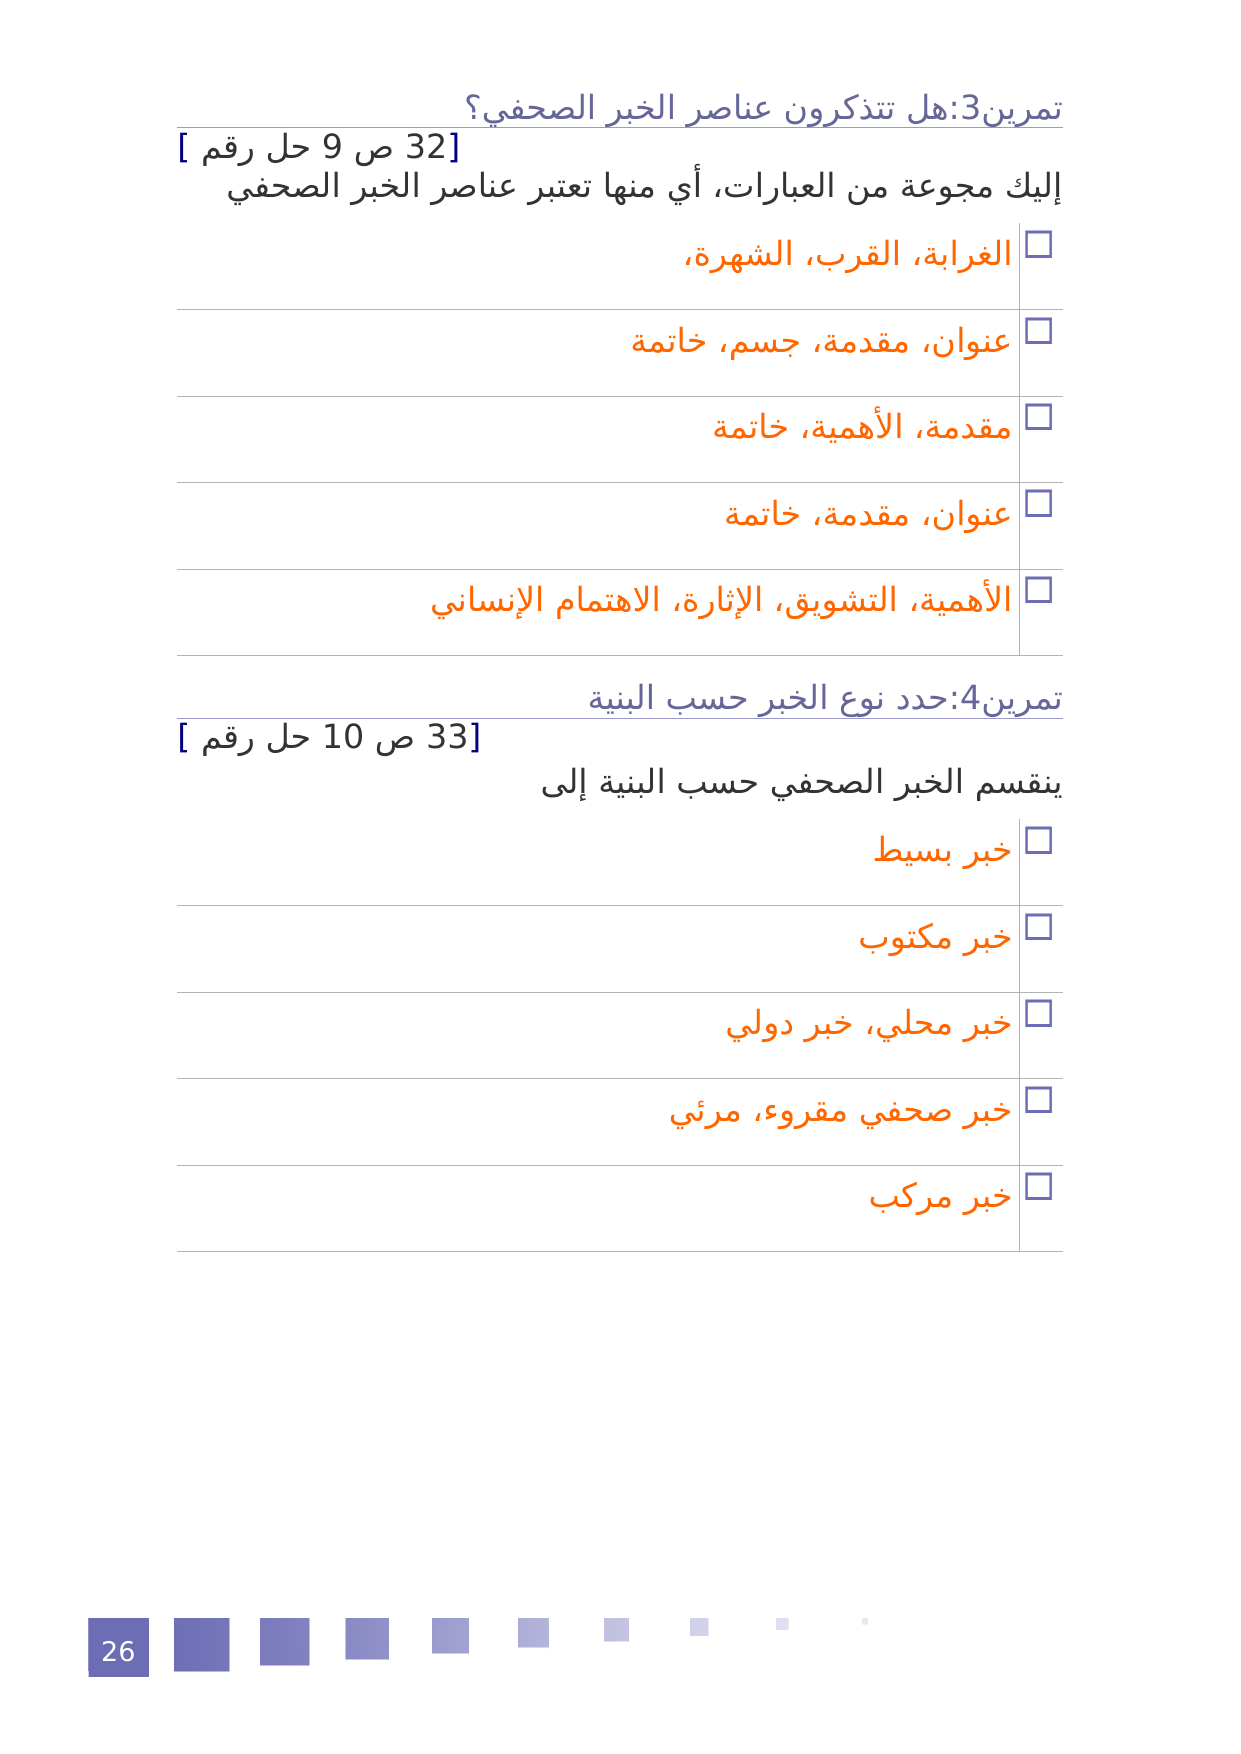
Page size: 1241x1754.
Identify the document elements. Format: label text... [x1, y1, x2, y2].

picture [1024, 315, 1054, 345]
text إليك مجوعة من العبارات، أي منها تعتبر عناصر الخبر الصحفي [177, 166, 1063, 205]
text ينقسم الخبر الصحفي حسب البنية إلى [177, 763, 1063, 801]
table_cell [1020, 345, 1063, 396]
picture [1024, 574, 1054, 604]
text [27 ص 9 حل رقم ] [177, 128, 1063, 166]
picture [1024, 911, 1054, 941]
table_header الغرابة، القرب، الشهرة، [177, 223, 1019, 309]
table_cell [1020, 1166, 1063, 1251]
table_header خبر بسيط [177, 819, 1019, 905]
table_cell عنوان، مقدمة، خاتمة [177, 483, 1019, 569]
picture [1024, 401, 1054, 431]
text [28 ص 10 حل رقم ] [177, 719, 1063, 757]
table_cell [1020, 310, 1063, 344]
picture [1024, 1084, 1054, 1114]
table_cell الأهمية، التشويق، الإثارة، الاهتمام الإنساني [177, 570, 1019, 655]
table_cell [1020, 518, 1063, 569]
title تمرين3:هل تتذكرون عناصر الخبر الصحفي؟ [177, 88, 1063, 127]
table_cell خبر مكتوب [177, 906, 1019, 992]
table_cell خبر محلي، خبر دولي [177, 993, 1019, 1078]
table_cell خبر صحفي مقروء، مرئي [177, 1079, 1019, 1165]
picture [1024, 997, 1054, 1028]
table_header [1020, 223, 1063, 309]
table_cell [1020, 483, 1063, 517]
table_cell [1020, 993, 1063, 1078]
table_cell [1020, 570, 1063, 574]
table_cell [1020, 1079, 1063, 1165]
table_cell [1020, 397, 1063, 482]
table_cell خبر مركب [177, 1166, 1019, 1251]
picture [1024, 1170, 1054, 1201]
picture [1024, 488, 1054, 518]
picture [88, 1618, 1063, 1677]
table_cell عنوان، مقدمة، جسم، خاتمة [177, 310, 1019, 396]
table_header [1020, 819, 1063, 905]
table_cell مقدمة، الأهمية، خاتمة [177, 397, 1019, 482]
picture [1024, 228, 1054, 259]
table_cell [1020, 575, 1063, 655]
table_cell [1020, 906, 1063, 992]
picture [1024, 825, 1054, 855]
title تمرين4:حدد نوع الخبر حسب البنية [177, 679, 1063, 718]
